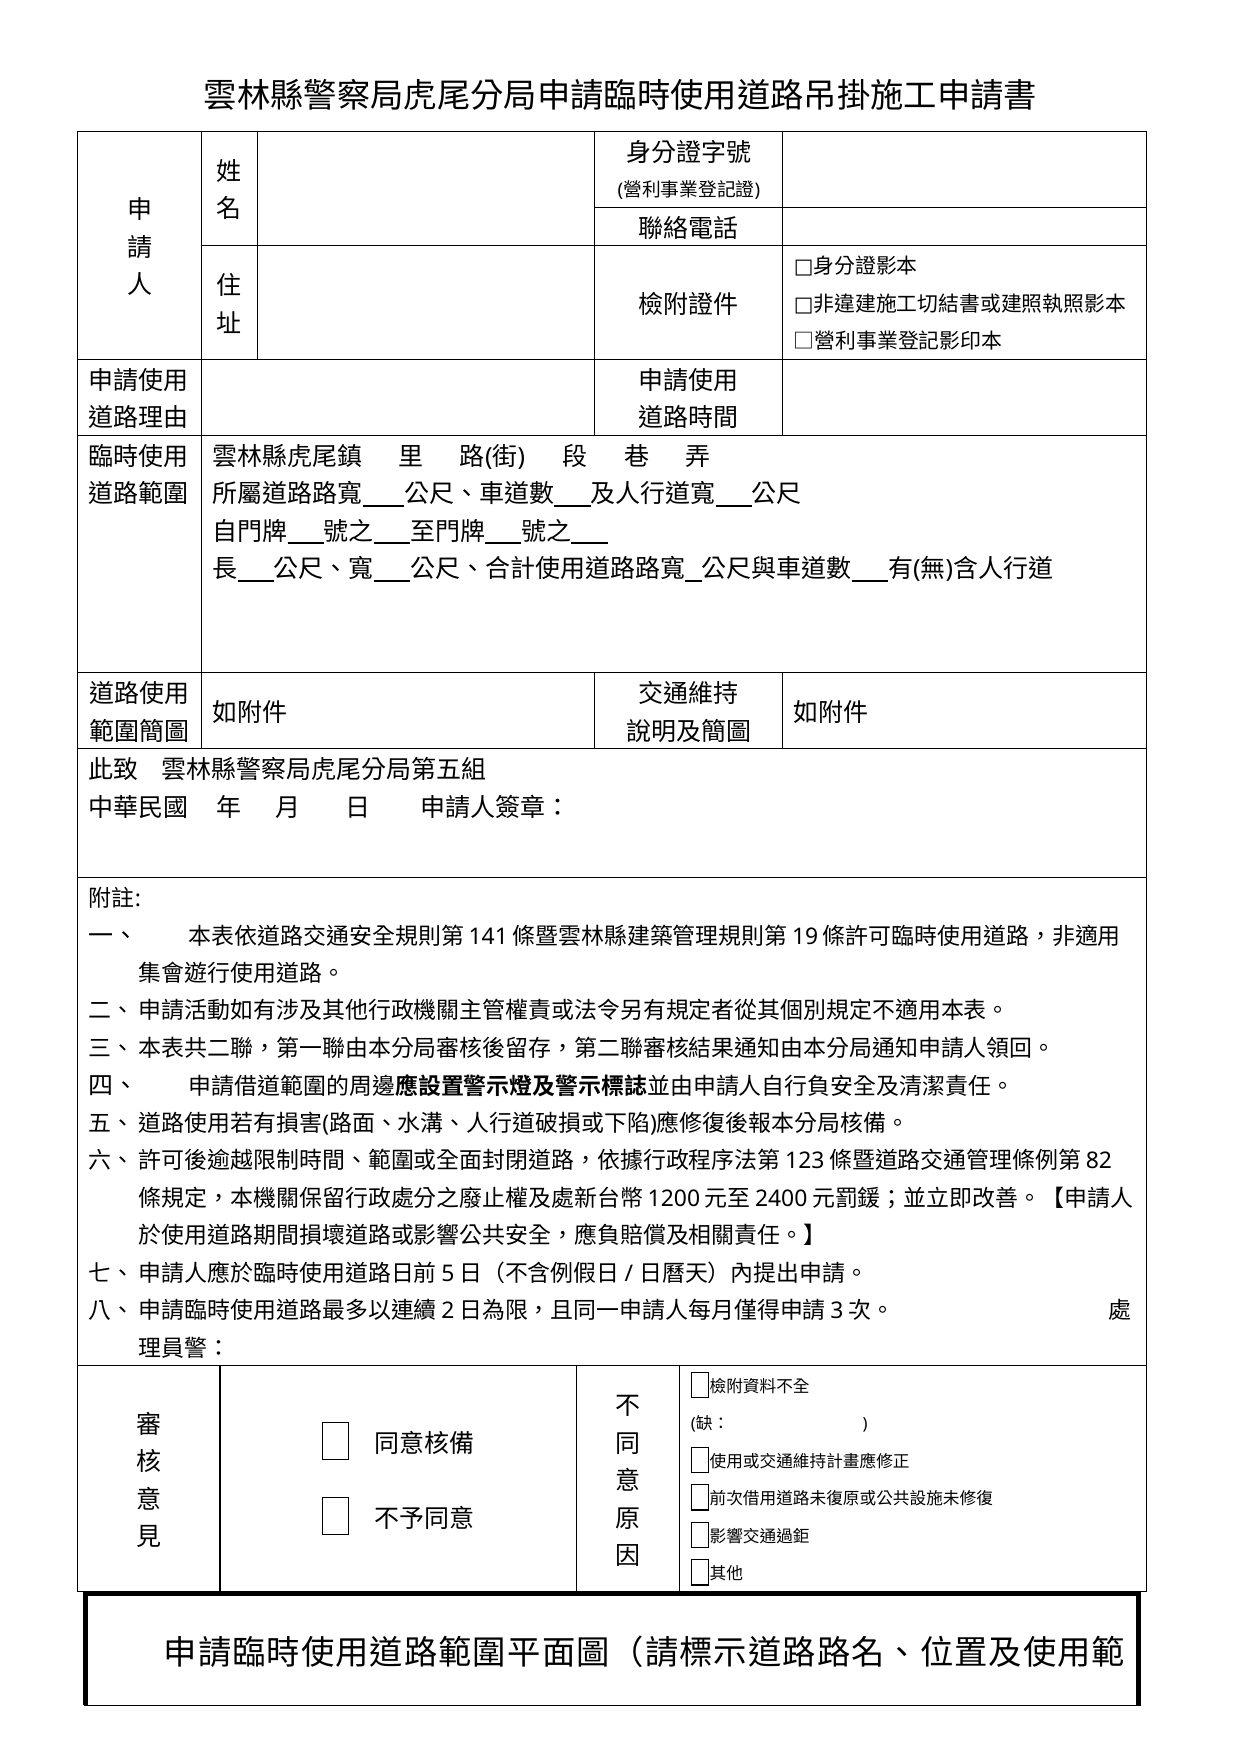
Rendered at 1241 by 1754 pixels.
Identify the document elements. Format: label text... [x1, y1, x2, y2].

table_cell 如附件 [202, 673, 594, 748]
table_cell 同意核備 不予同意 [221, 1366, 576, 1591]
table_cell 道路使用範圍簡圖 [78, 673, 201, 748]
table_cell 如附件 [783, 673, 1146, 748]
table_header 身分證字號 (營利事業登記證) [595, 132, 782, 207]
table_cell [78, 1592, 83, 1704]
table_cell 申請臨時使用道路範圍平面圖（請標示道路路名、位置及使用範 [88, 1596, 1136, 1704]
table_cell [783, 208, 1146, 245]
table_cell 檢附證件 [595, 246, 782, 359]
table_cell □身分證影本 □非違建施工切結書或建照執照影本□營利事業登記影印本 [783, 246, 1146, 359]
table_cell 檢附資料不全 (缺： ) 使用或交通維持計畫應修正 前次借用道路未復原或公共設施未修復 影響交通過鉅 其他 [680, 1366, 1146, 1591]
table_header 姓 名 [202, 132, 257, 245]
table_cell [202, 360, 594, 435]
table_cell 住 址 [202, 246, 257, 359]
table_cell 不 同 意 原 因 [577, 1366, 679, 1591]
table_cell 交通維持 說明及簡圖 [595, 673, 782, 748]
table_cell 此致 雲林縣警察局虎尾分局第五組 中華民國 年 月 日 申請人簽章： [78, 749, 1146, 877]
table_cell 申請使用 道路時間 [595, 360, 782, 435]
table_cell 臨時使用 道路範圍 [78, 436, 201, 672]
table_header 申 請 人 [78, 132, 201, 359]
text 雲林縣警察局虎尾分局申請臨時使用道路吊掛施工申請書 [89, 56, 1152, 131]
table_cell 聯絡電話 [595, 208, 782, 245]
table_header [258, 132, 594, 245]
table_cell 審 核 意 見 [78, 1366, 219, 1591]
table_cell [1141, 1592, 1147, 1704]
table_cell 雲林縣虎尾鎮 里 路(街) 段 巷 弄 所屬道路路寬 公尺、車道數 及人行道寬 公尺 自門牌 號之 至門牌 號之 長 公尺、寬 公尺、合計使用道路路寬 公尺與車道數 有(無)含人行道 [202, 436, 1146, 672]
table_cell 申請使用 道路理由 [78, 360, 201, 435]
table_header [783, 132, 1146, 207]
table_cell 附註: 本表依道路交通安全規則第141條暨雲林縣建築管理規則第19條許可臨時使用道路，非適用集會遊行使用道路。 申請活動如有涉及其他行政機關主管權責或法令另有規定者從其個別規定不適用本表。 本表共二聯，第一聯由本分局審核後留存，第二聯審核結果通知由本分局通知申請人領回。 申請借道範圍的周邊應設置警示燈及警示標誌並由申請人自行負安全及清潔責任。 道路使用若有損害(路面、水溝、人行道破損或下陷)應修復後報本分局核備。 許可後逾越限制時間、範圍或全面封閉道路，依據行政程序法第123條暨道路交通管理條例第82條規定，本機關保留行政處分之廢止權及處新台幣1200元至2400元罰鍰；並立即改善。【申請人於使用道路期間損壞道路或影響公共安全，應負賠償及相關責任。】 申請人應於臨時使用道路日前5日（不含例假日 / 日曆天）內提出申請。 申請臨時使用道路最多以連續2日為限，且同一申請人每月僅得申請3次。 處理員警： [78, 878, 1146, 1365]
table_cell [258, 246, 594, 359]
table_cell [783, 360, 1146, 435]
